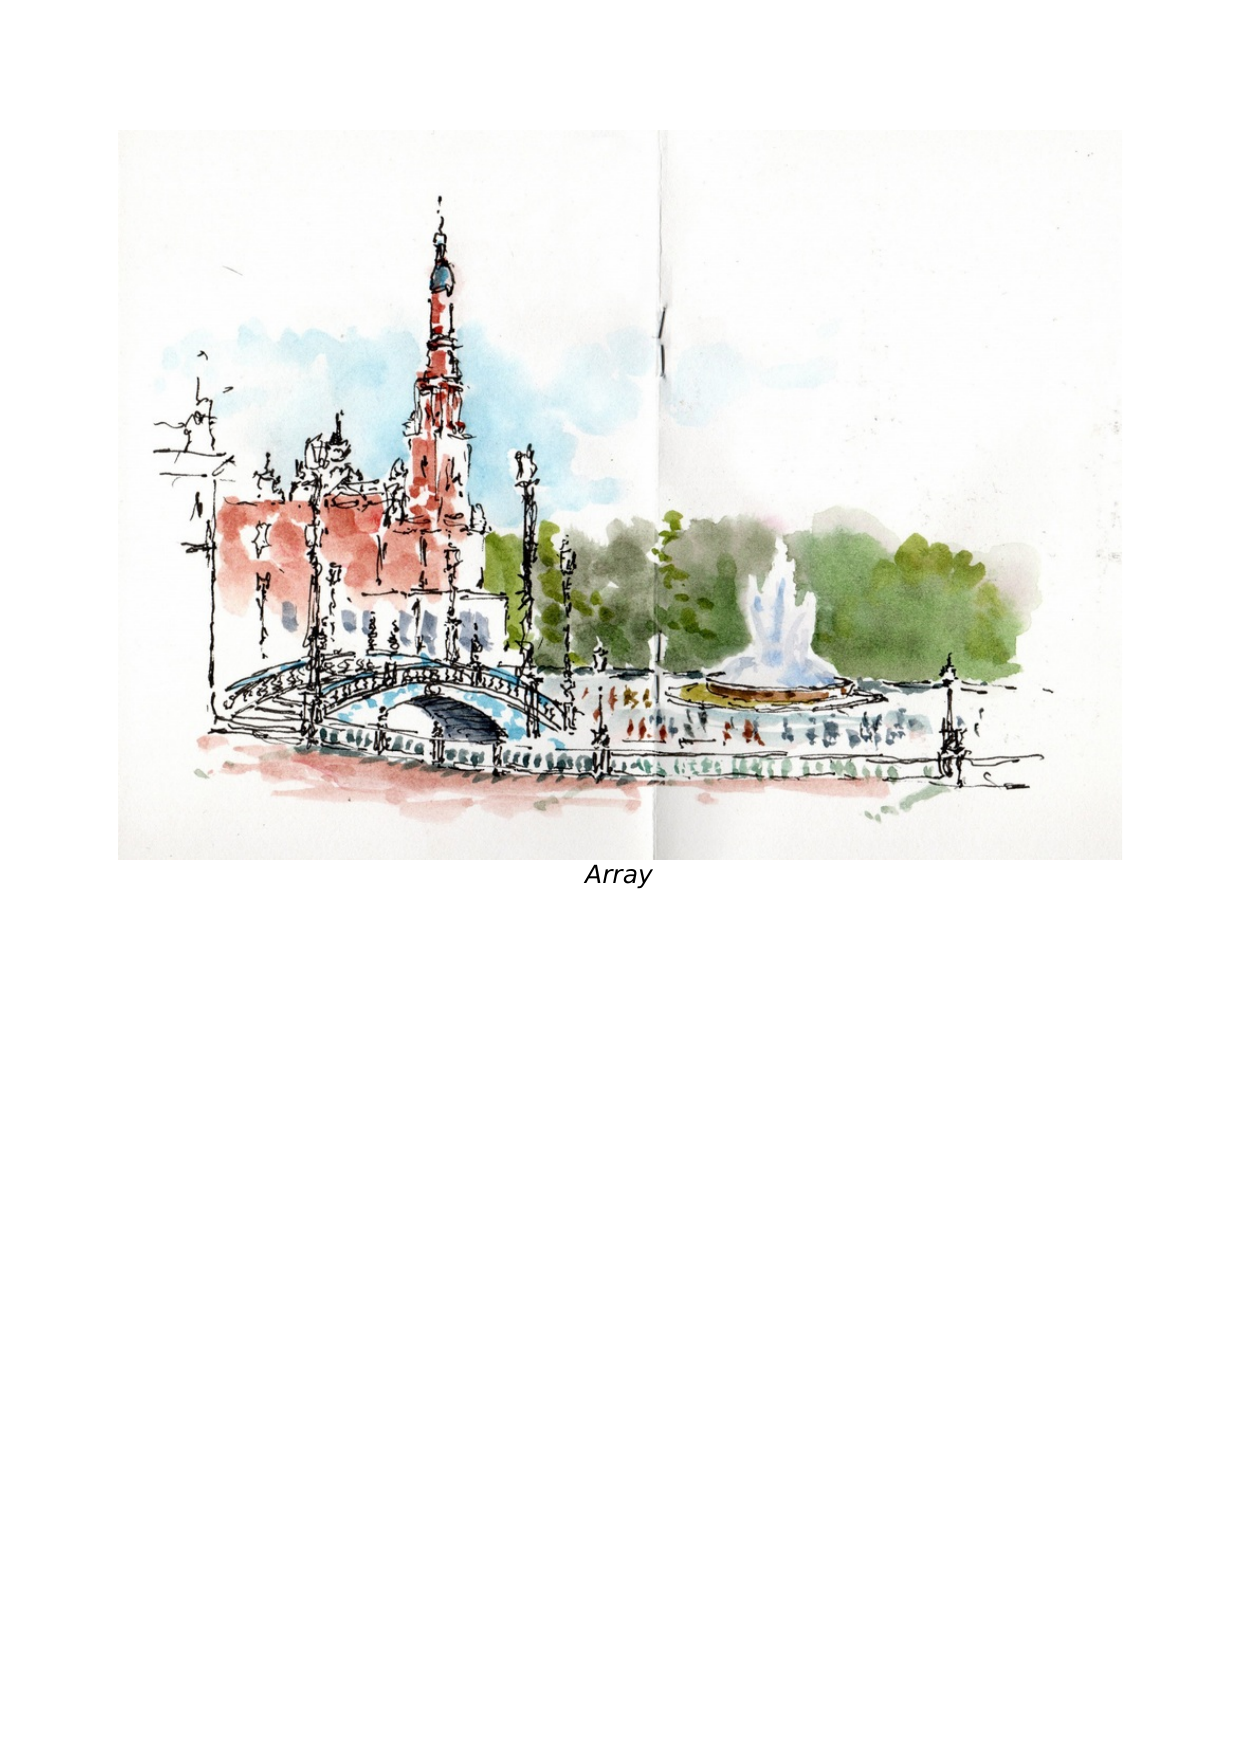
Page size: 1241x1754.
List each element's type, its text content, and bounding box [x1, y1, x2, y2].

picture [118, 130, 1123, 860]
text Array [118, 860, 1122, 889]
